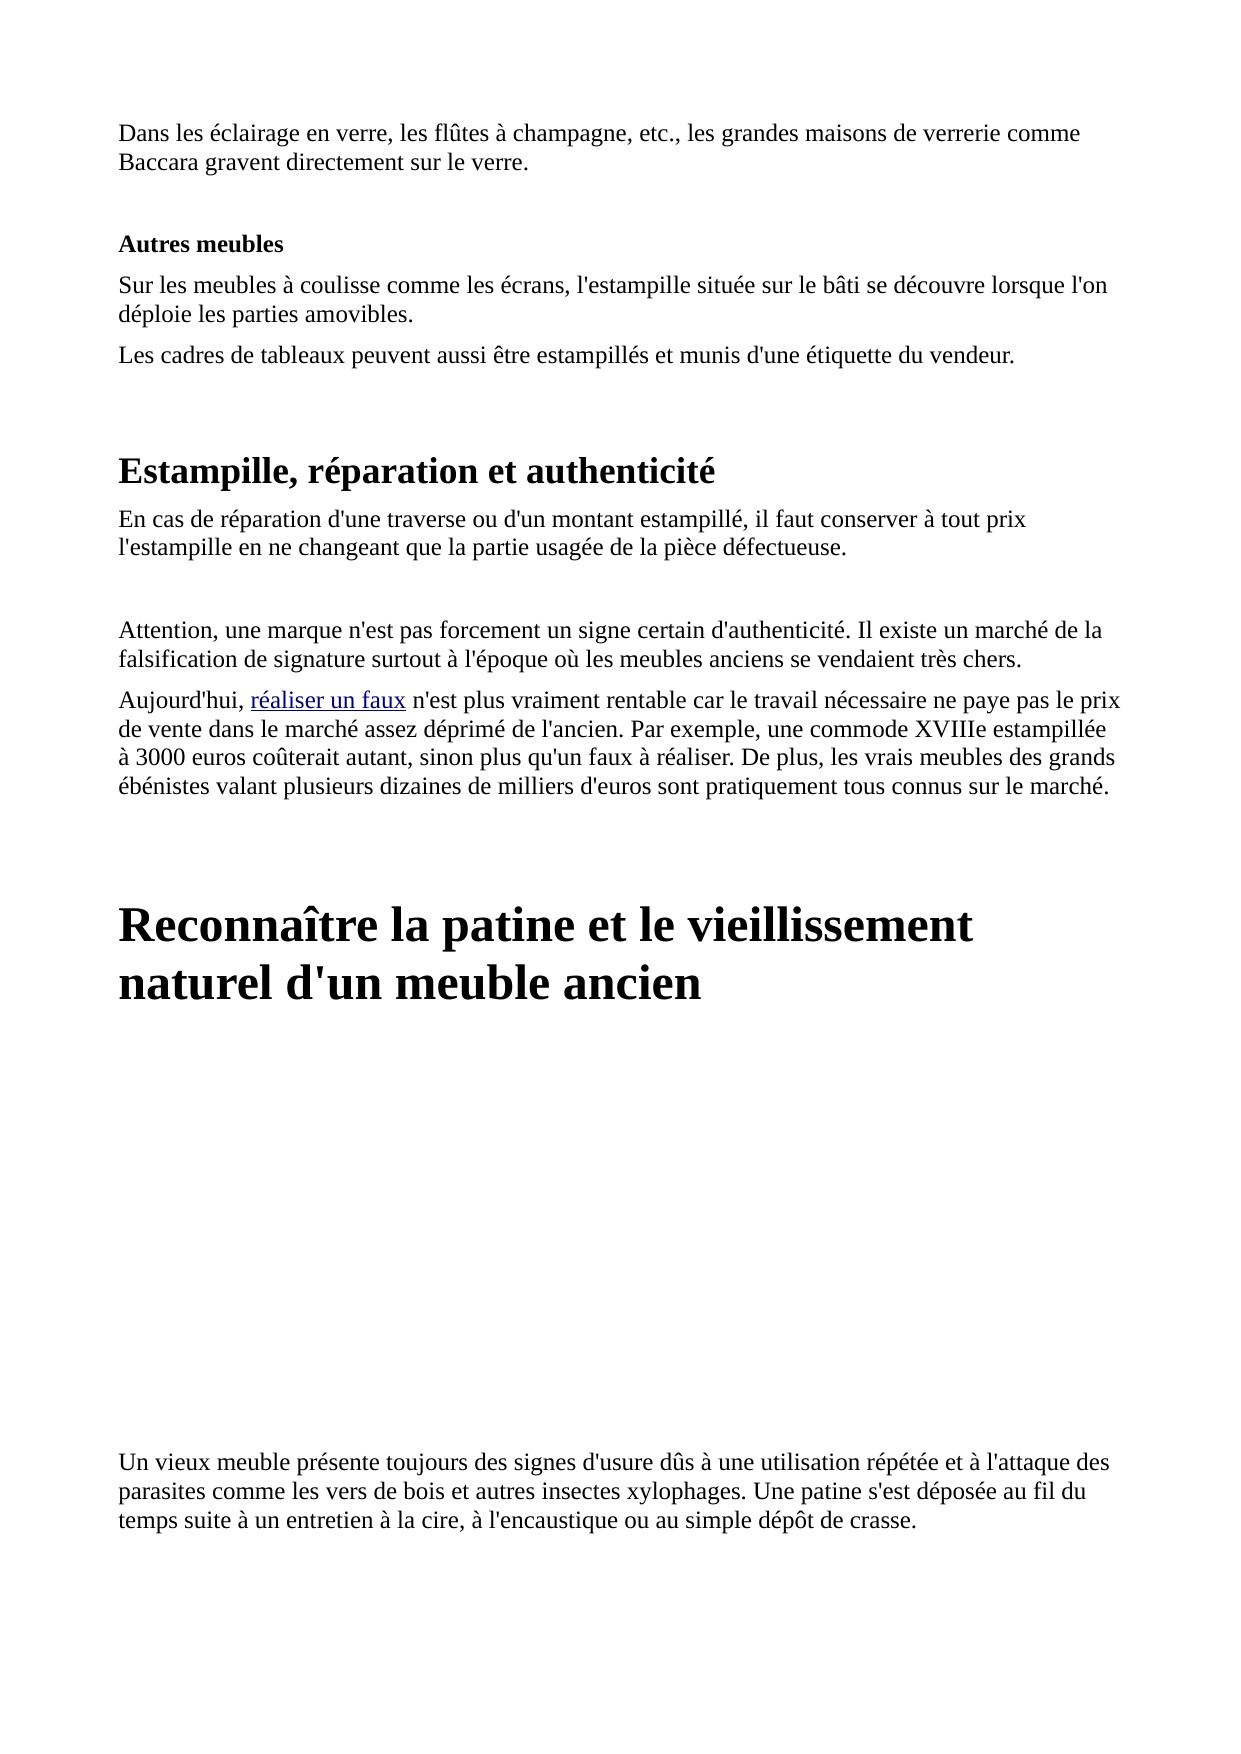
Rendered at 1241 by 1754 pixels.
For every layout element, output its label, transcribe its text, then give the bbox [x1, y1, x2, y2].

subtitle Estampille, réparation et authenticité [118, 448, 1122, 491]
text Un vieux meuble présente toujours des signes d'usure dûs à une utilisation répétée et à l'attaque des parasites comme les vers de bois et autres insectes xylophages. Une patine s'est déposée au fil du temps suite à un entretien à la cire, à l'encaustique ou au simple dépôt de crasse. [118, 1447, 1122, 1534]
text Autres meubles [118, 229, 1122, 258]
text En cas de réparation d'une traverse ou d'un montant estampillé, il faut conserver à tout prix l'estampille en ne changeant que la partie usagée de la pièce défectueuse. [118, 504, 1122, 561]
text Aujourd'hui, réaliser un faux n'est plus vraiment rentable car le travail nécessaire ne paye pas le prix de vente dans le marché assez déprimé de l'ancien. Par exemple, une commode XVIIIe estampillée à 3000 euros coûterait autant, sinon plus qu'un faux à réaliser. De plus, les vrais meubles des grands ébénistes valant plusieurs dizaines de milliers d'euros sont pratiquement tous connus sur le marché. [118, 685, 1122, 800]
text Attention, une marque n'est pas forcement un signe certain d'authenticité. Il existe un marché de la falsification de signature surtout à l'époque où les meubles anciens se vendaient très chers. [118, 615, 1122, 672]
text Dans les éclairage en verre, les flûtes à champagne, etc., les grandes maisons de verrerie comme Baccara gravent directement sur le verre. [118, 118, 1122, 176]
text Les cadres de tableaux peuvent aussi être estampillés et munis d'une étiquette du vendeur. [118, 341, 1122, 369]
text Sur les meubles à coulisse comme les écrans, l'estampille située sur le bâti se découvre lorsque l'on déploie les parties amovibles. [118, 271, 1122, 328]
subtitle Reconnaître la patine et le vieillissement naturel d'un meuble ancien [118, 895, 1122, 1010]
